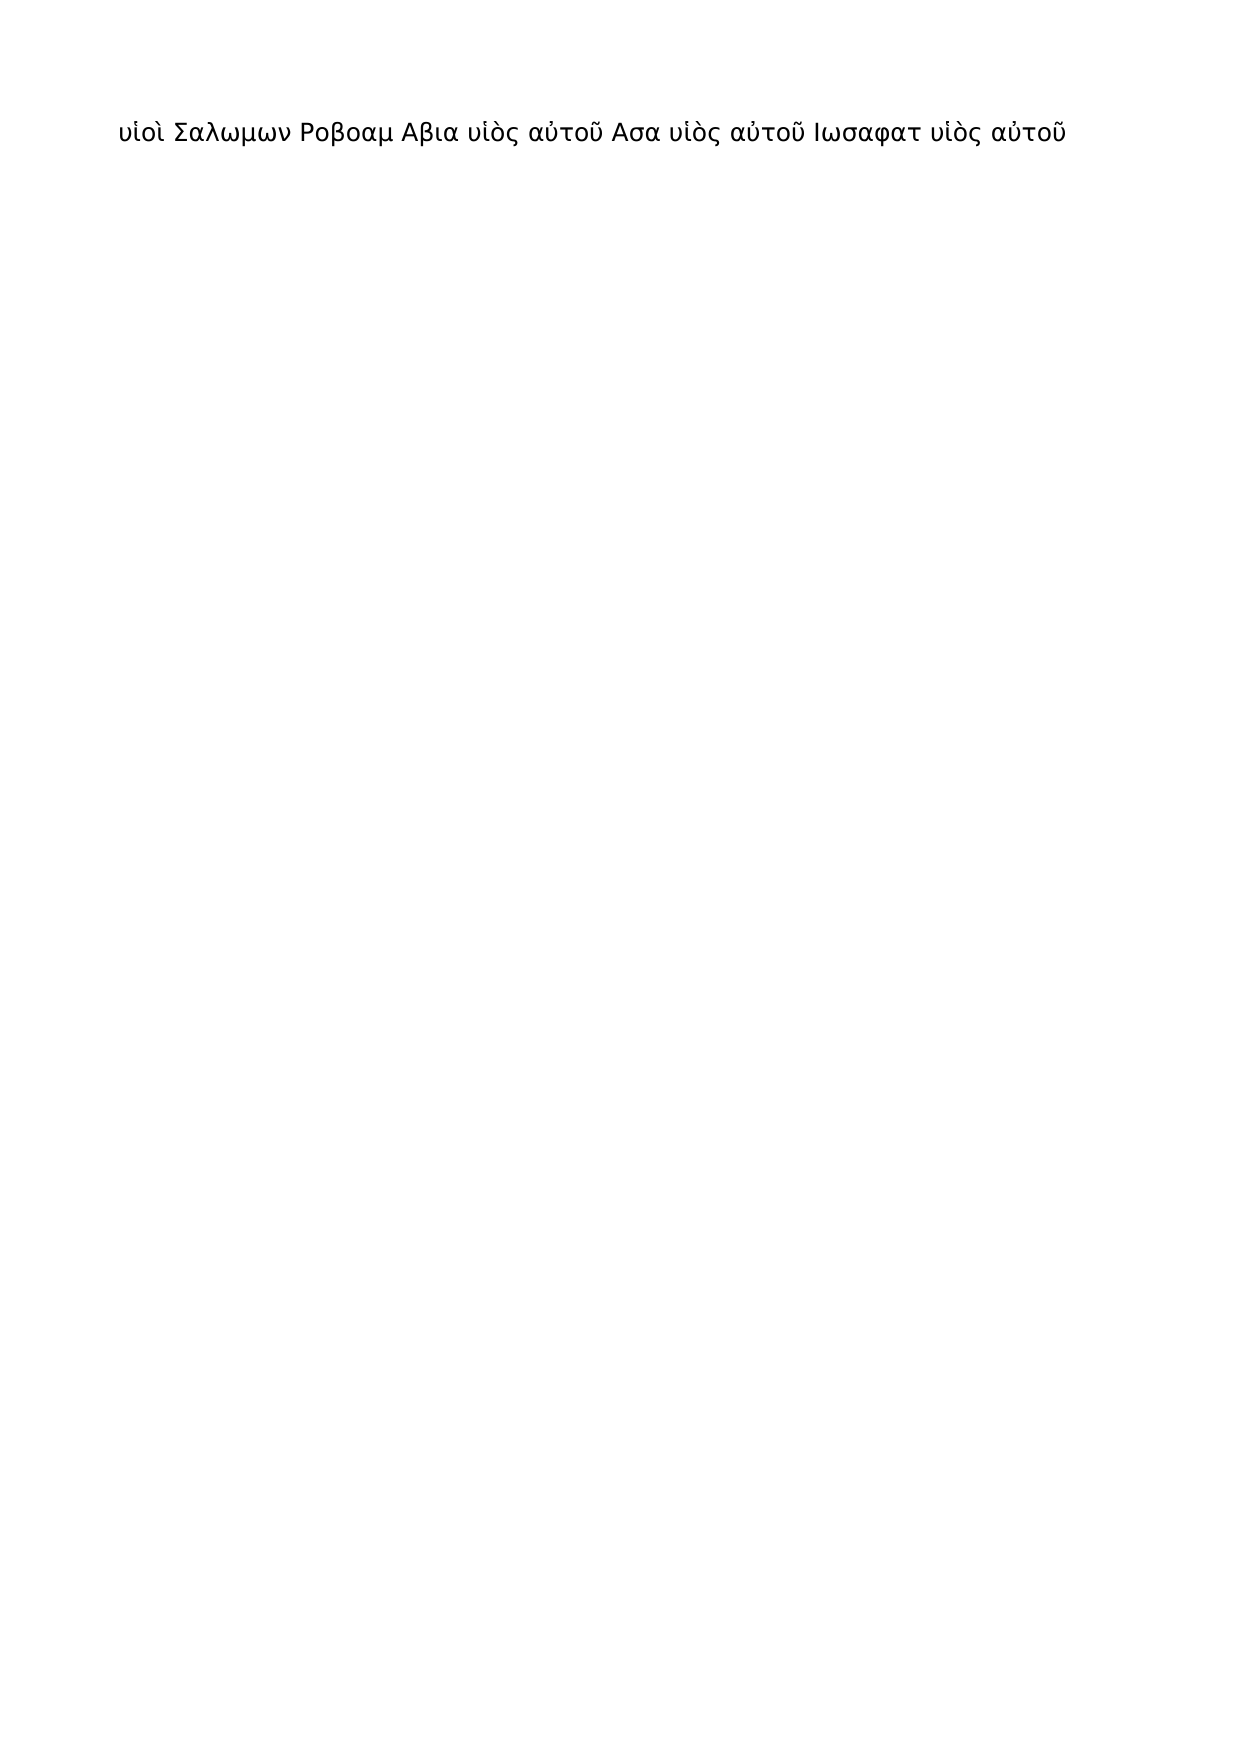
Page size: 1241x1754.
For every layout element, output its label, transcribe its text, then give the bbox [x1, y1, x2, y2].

text υἱοὶ Σαλωμων Ροβοαμ Αβια υἱὸς αὐτοῦ Ασα υἱὸς αὐτοῦ Ιωσαφατ υἱὸς αὐτοῦ [118, 118, 1122, 147]
